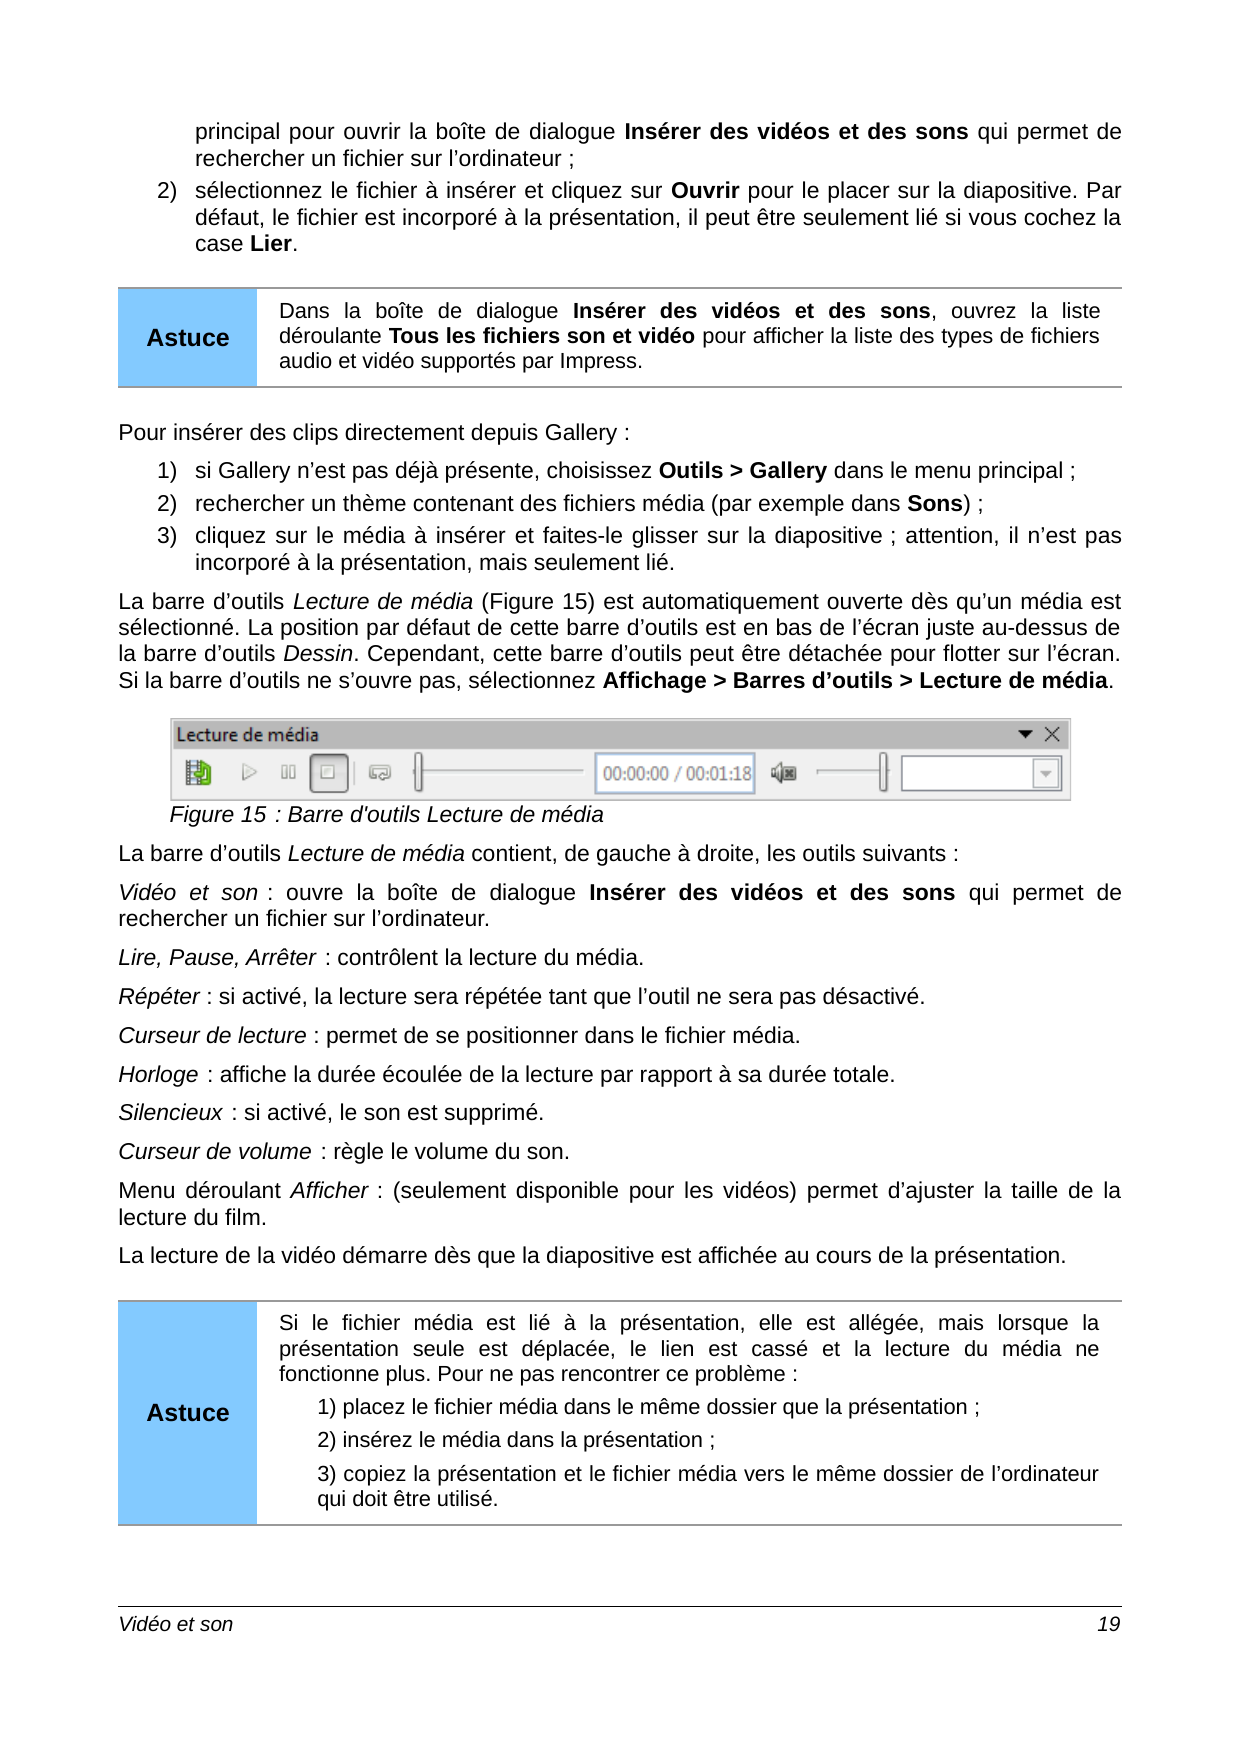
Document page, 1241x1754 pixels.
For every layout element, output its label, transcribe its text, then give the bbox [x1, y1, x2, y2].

list principal pour ouvrir la boîte de dialogue Insérer des vidéos et des sons qui permet de rechercher un fichier sur l’ordinateur ; [177, 118, 1122, 171]
list si Gallery n’est pas déjà présente, choisissez Outils > Gallery dans le menu principal ; [177, 457, 1122, 484]
table_header Astuce [118, 1302, 257, 1524]
text La barre d’outils Lecture de média (Figure 15) est automatiquement ouverte dès qu’un média est sélectionné. La position par défaut de cette barre d’outils est en bas de l’écran juste au-dessus de la barre d’outils Dessin. Cependant, cette barre d’outils peut être détachée pour flotter sur l’écran. Si la barre d’outils ne s’ouvre pas, sélectionnez Affichage > Barres d’outils > Lecture de média. [118, 588, 1122, 693]
text Curseur de lecture : permet de se positionner dans le fichier média. [118, 1022, 1122, 1048]
text Lire, Pause, Arrêter : contrôlent la lecture du média. [118, 944, 1122, 970]
list rechercher un thème contenant des fichiers média (par exemple dans Sons) ; [177, 490, 1122, 516]
text La lecture de la vidéo démarre dès que la diapositive est affichée au cours de la présentation. [118, 1242, 1122, 1269]
table_header Si le fichier média est lié à la présentation, elle est allégée, mais lorsque la présentation seule est déplacée, le lien est cassé et la lecture du média ne fonctionne plus. Pour ne pas rencontrer ce problème : 1) placez le fichier média dans le même dossier que la présentation ; 2) insérez le média dans la présentation ; 3) copiez la présentation et le fichier média vers le même dossier de l’ordinateur qui doit être utilisé. [258, 1302, 1122, 1524]
list cliquez sur le média à insérer et faites-le glisser sur la diapositive ; attention, il n’est pas incorporé à la présentation, mais seulement lié. [177, 522, 1122, 575]
text Figure 15 : Barre d'outils Lecture de média [169, 801, 1071, 827]
text La barre d’outils Lecture de média contient, de gauche à droite, les outils suivants : [118, 840, 1122, 866]
table_header Dans la boîte de dialogue Insérer des vidéos et des sons, ouvrez la liste déroulante Tous les fichiers son et vidéo pour afficher la liste des types de fichiers audio et vidéo supportés par Impress. [258, 289, 1122, 386]
text Horloge : affiche la durée écoulée de la lecture par rapport à sa durée totale. [118, 1061, 1122, 1087]
text Curseur de volume : règle le volume du son. [118, 1138, 1122, 1164]
picture [169, 718, 1072, 801]
text Menu déroulant Afficher : (seulement disponible pour les vidéos) permet d’ajuster la taille de la lecture du film. [118, 1177, 1122, 1230]
text Répéter : si activé, la lecture sera répétée tant que l’outil ne sera pas désactivé. [118, 983, 1122, 1009]
table_header Astuce [118, 289, 257, 386]
text Pour insérer des clips directement depuis Gallery : [118, 418, 1122, 445]
list sélectionnez le fichier à insérer et cliquez sur Ouvrir pour le placer sur la diapositive. Par défaut, le fichier est incorporé à la présentation, il peut être seulement lié si vous cochez la case Lier. [177, 177, 1122, 256]
text Vidéo et son : ouvre la boîte de dialogue Insérer des vidéos et des sons qui permet de rechercher un fichier sur l’ordinateur. [118, 879, 1122, 931]
text Silencieux : si activé, le son est supprimé. [118, 1099, 1122, 1126]
